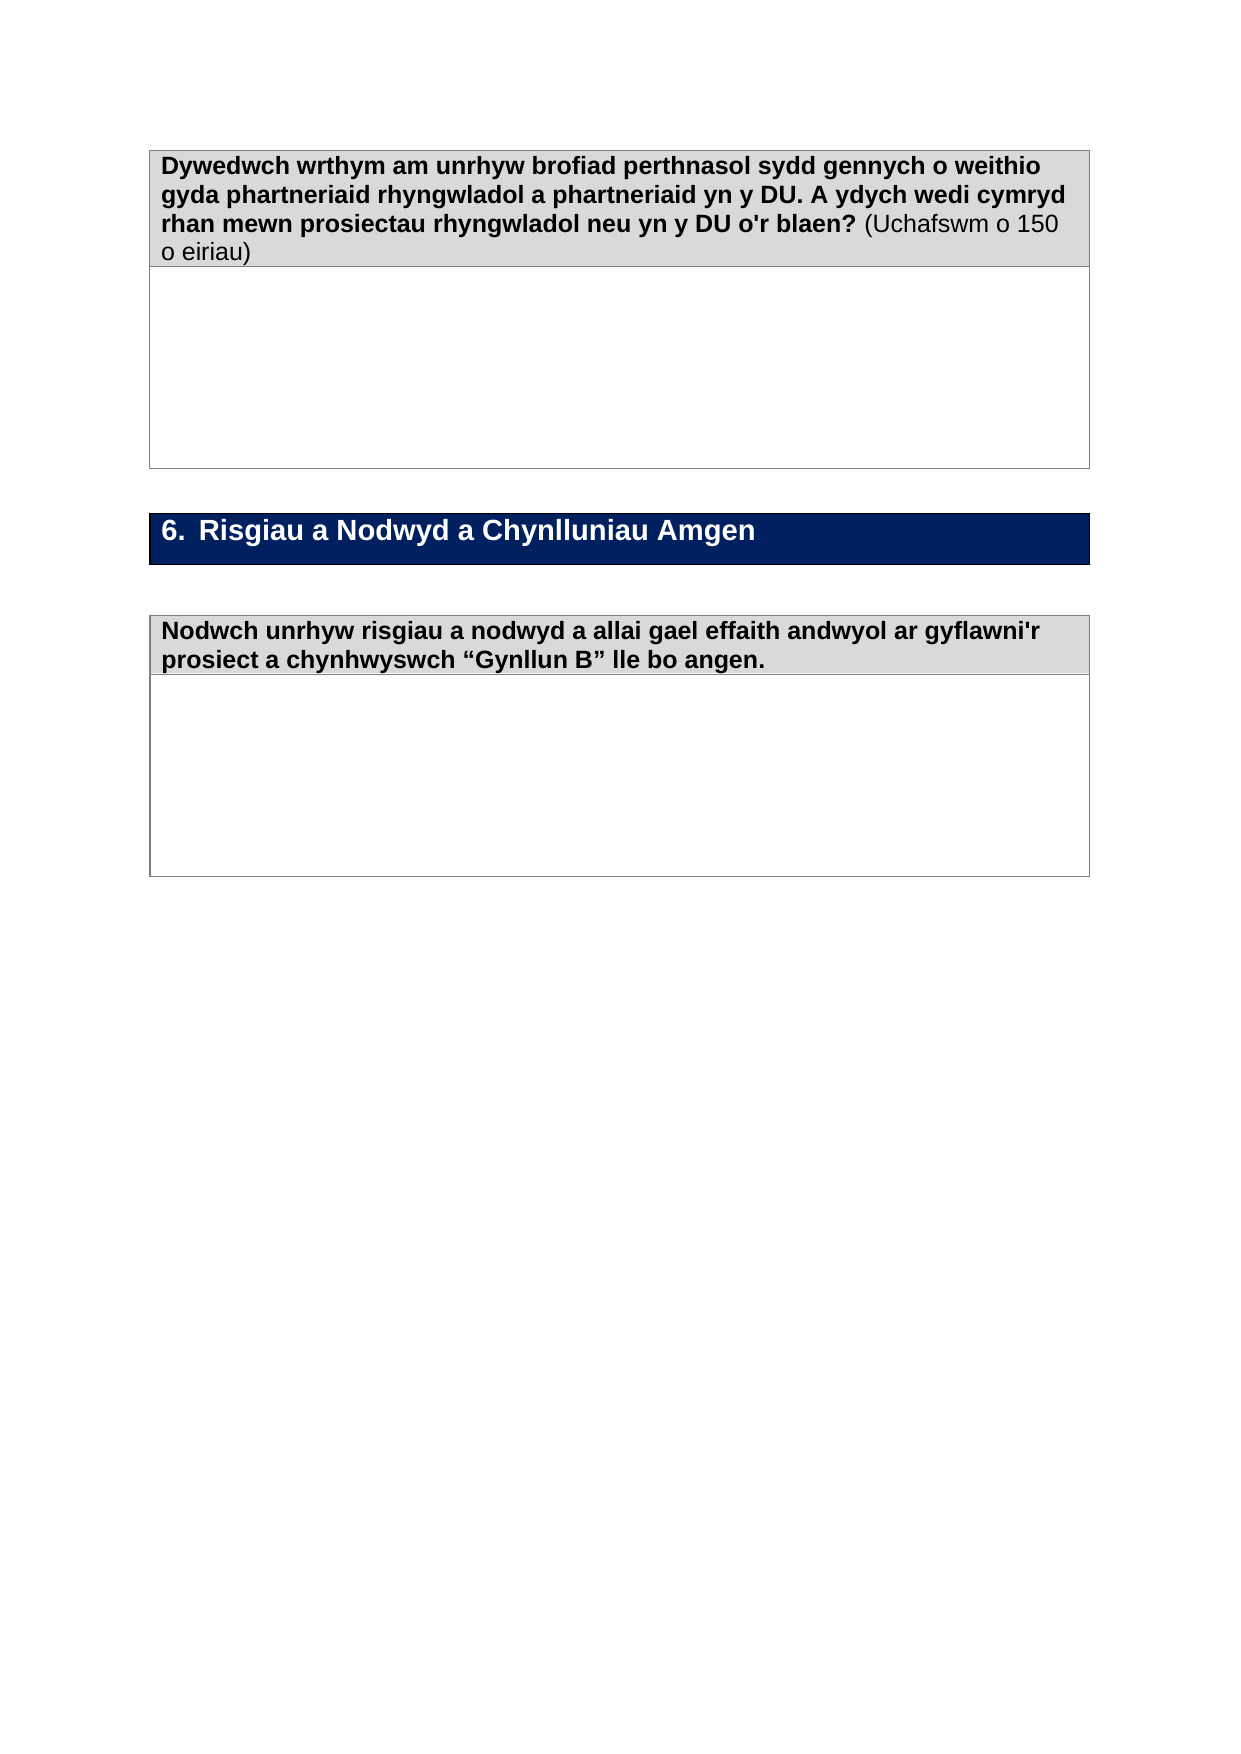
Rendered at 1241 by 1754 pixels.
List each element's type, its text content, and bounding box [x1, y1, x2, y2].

table_cell [150, 565, 1089, 615]
table_cell [150, 267, 1089, 468]
table_cell Dywedwch wrthym am unrhyw brofiad perthnasol sydd gennych o weithio gyda phartneriaid rhyngwladol a phartneriaid yn y DU. A ydych wedi cymryd rhan mewn prosiectau rhyngwladol neu yn y DU o'r blaen? (Uchafswm o 150 o eiriau) [150, 151, 1089, 266]
table_cell [151, 675, 1089, 876]
table_header Risgiau a Nodwyd a Chynlluniau Amgen [151, 514, 1089, 564]
table_cell Nodwch unrhyw risgiau a nodwyd a allai gael effaith andwyol ar gyflawni'r prosiect a chynhwyswch “Gynllun B” lle bo angen. [151, 616, 1089, 673]
